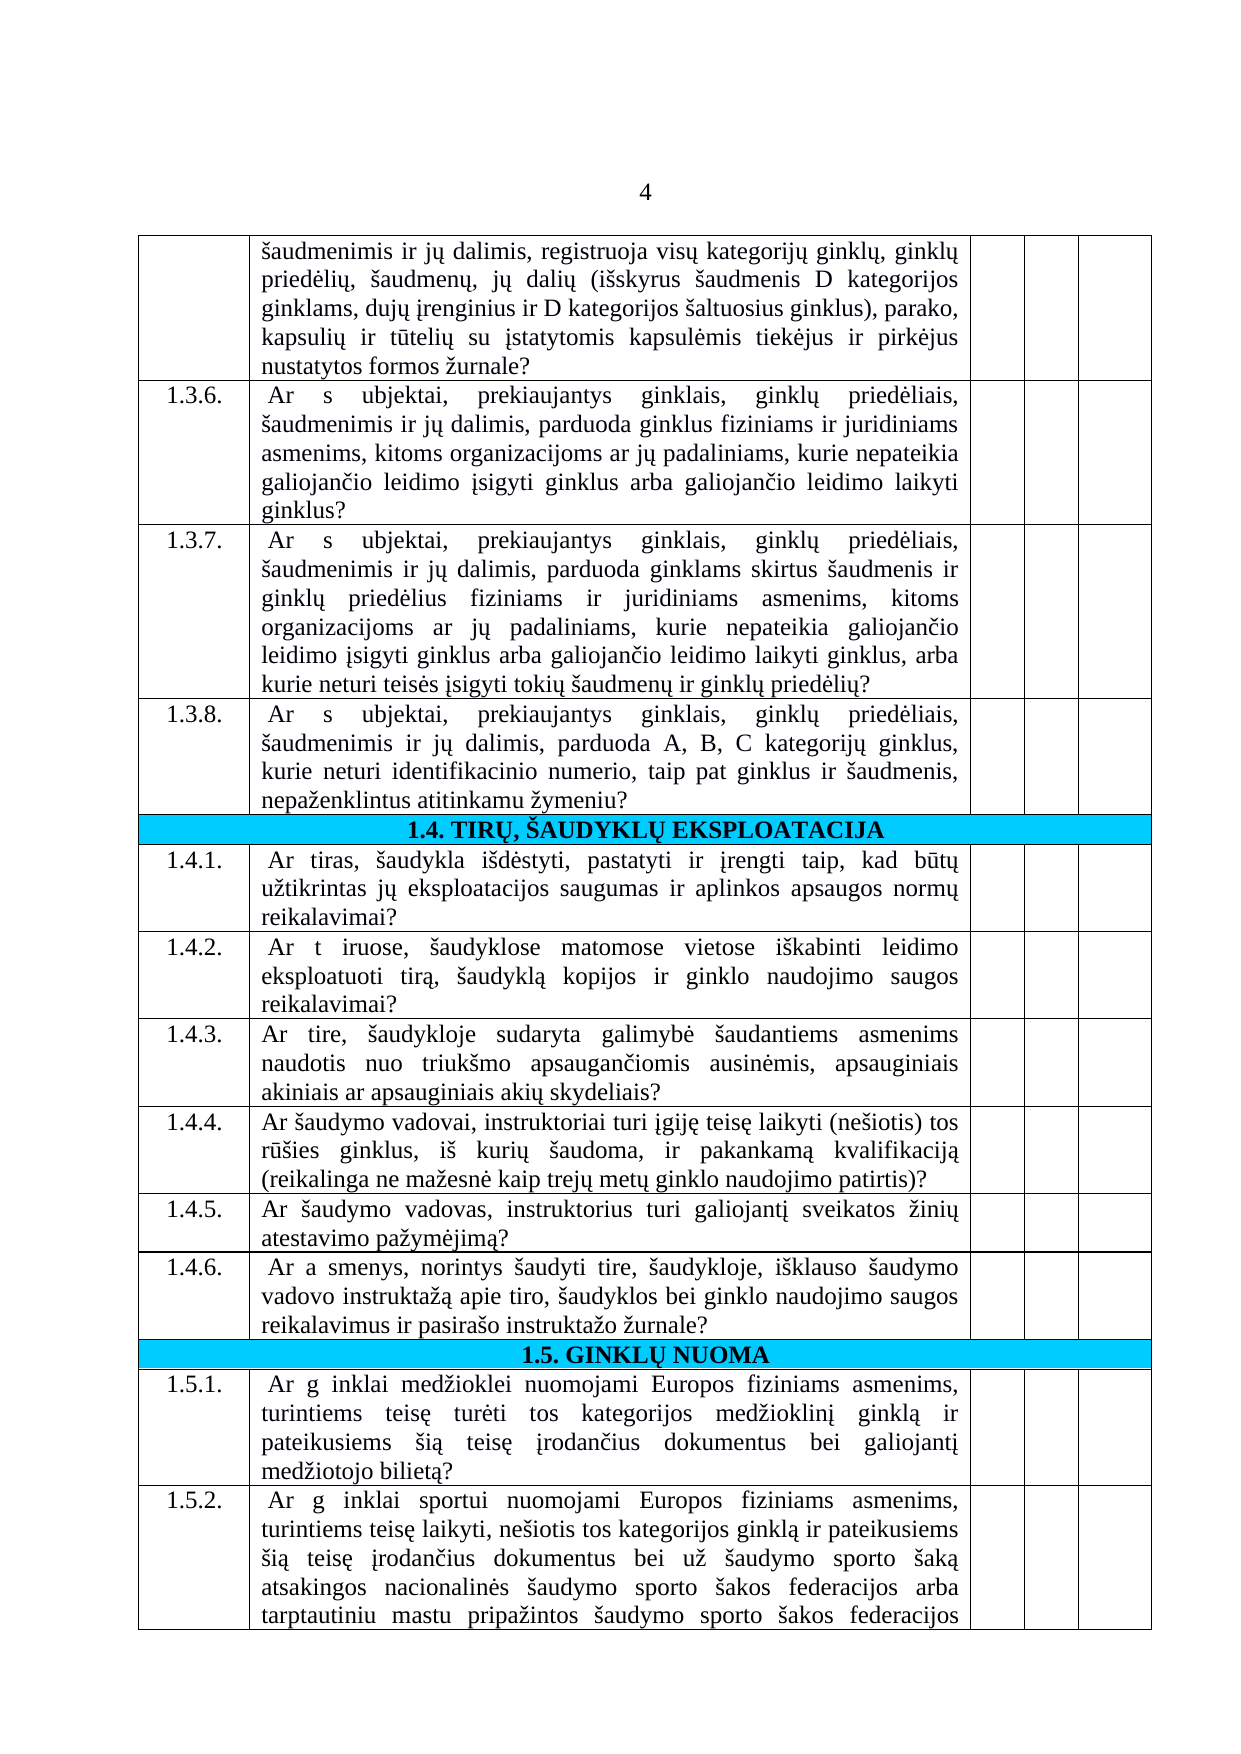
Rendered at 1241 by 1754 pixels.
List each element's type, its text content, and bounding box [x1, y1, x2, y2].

table_cell [1079, 699, 1151, 814]
table_cell [1025, 932, 1078, 1018]
table_cell [1025, 525, 1078, 698]
table_cell 1.3.8. [139, 699, 249, 814]
table_cell [971, 1253, 1024, 1339]
table_cell 1.5. GINKLŲ NUOMA [139, 1340, 1151, 1368]
table_cell [1079, 236, 1151, 379]
table_cell 1.3.6. [139, 381, 249, 524]
table_cell Ar t iruose, šaudyklose matomose vietose iškabinti leidimo eksploatuoti tirą, šaudyklą kopijos ir ginklo naudojimo saugos reikalavimai? [250, 932, 970, 1018]
table_cell [1079, 1107, 1151, 1193]
table_cell 1.4.5. [139, 1194, 249, 1251]
table_cell [1079, 1370, 1151, 1484]
table_cell [1025, 1019, 1078, 1106]
table_cell [1025, 1194, 1078, 1251]
table_cell 1.4.1. [139, 845, 249, 931]
table_cell [971, 381, 1024, 524]
table_cell [1025, 1253, 1078, 1339]
table_cell [1079, 1194, 1151, 1251]
table_cell Ar tire, šaudykloje sudaryta galimybė šaudantiems asmenims naudotis nuo triukšmo apsaugančiomis ausinėmis, apsauginiais akiniais ar apsauginiais akių skydeliais? [250, 1019, 970, 1106]
table_cell [971, 236, 1024, 379]
table_cell Ar s ubjektai, prekiaujantys ginklais, ginklų priedėliais, šaudmenimis ir jų dalimis, parduoda ginklus fiziniams ir juridiniams asmenims, kitoms organizacijoms ar jų padaliniams, kurie nepateikia galiojančio leidimo įsigyti ginklus arba galiojančio leidimo laikyti ginklus? [250, 381, 970, 524]
table_cell 1.4.6. [139, 1253, 249, 1339]
table_cell 1.4.4. [139, 1107, 249, 1193]
table_cell Ar g inklai sportui nuomojami Europos fiziniams asmenims, turintiems teisę laikyti, nešiotis tos kategorijos ginklą ir pateikusiems šią teisę įrodančius dokumentus bei už šaudymo sporto šaką atsakingos nacionalinės šaudymo sporto šakos federacijos arba tarptautiniu mastu pripažintos šaudymo sporto šakos federacijos [250, 1486, 970, 1629]
table_cell [1079, 845, 1151, 931]
table_cell Ar tiras, šaudykla išdėstyti, pastatyti ir įrengti taip, kad būtų užtikrintas jų eksploatacijos saugumas ir aplinkos apsaugos normų reikalavimai? [250, 845, 970, 931]
table_cell [971, 1019, 1024, 1106]
table_cell 1.4.2. [139, 932, 249, 1018]
table_cell [1025, 845, 1078, 931]
table_cell Ar s ubjektai, prekiaujantys ginklais, ginklų priedėliais, šaudmenimis ir jų dalimis, parduoda ginklams skirtus šaudmenis ir ginklų priedėlius fiziniams ir juridiniams asmenims, kitoms organizacijoms ar jų padaliniams, kurie nepateikia galiojančio leidimo įsigyti ginklus arba galiojančio leidimo laikyti ginklus, arba kurie neturi teisės įsigyti tokių šaudmenų ir ginklų priedėlių? [250, 525, 970, 698]
table_cell [1079, 525, 1151, 698]
table_cell [1079, 1486, 1151, 1629]
table_cell [971, 845, 1024, 931]
table_cell [1079, 1019, 1151, 1106]
table_cell [1025, 1370, 1078, 1484]
table_cell šaudmenimis ir jų dalimis, registruoja visų kategorijų ginklų, ginklų priedėlių, šaudmenų, jų dalių (išskyrus šaudmenis D kategorijos ginklams, dujų įrenginius ir D kategorijos šaltuosius ginklus), parako, kapsulių ir tūtelių su įstatytomis kapsulėmis tiekėjus ir pirkėjus nustatytos formos žurnale? [250, 236, 970, 379]
table_cell Ar šaudymo vadovas, instruktorius turi galiojantį sveikatos žinių atestavimo pažymėjimą? [250, 1194, 970, 1251]
table_cell Ar g inklai medžioklei nuomojami Europos fiziniams asmenims, turintiems teisę turėti tos kategorijos medžioklinį ginklą ir pateikusiems šią teisę įrodančius dokumentus bei galiojantį medžiotojo bilietą? [250, 1370, 970, 1484]
table_cell 1.4. TIRŲ, ŠAUDYKLŲ EKSPLOATACIJA [139, 815, 1151, 844]
table_cell [1025, 699, 1078, 814]
table_cell 1.5.1. [139, 1370, 249, 1484]
table_cell [1025, 381, 1078, 524]
table_cell [971, 932, 1024, 1018]
table_cell [971, 1107, 1024, 1193]
table_cell [1025, 1486, 1078, 1629]
table_cell [971, 699, 1024, 814]
table_cell [1079, 381, 1151, 524]
table_cell 1.3.7. [139, 525, 249, 698]
table_cell [1025, 236, 1078, 379]
table_cell Ar a smenys, norintys šaudyti tire, šaudykloje, išklauso šaudymo vadovo instruktažą apie tiro, šaudyklos bei ginklo naudojimo saugos reikalavimus ir pasirašo instruktažo žurnale? [250, 1253, 970, 1339]
table_cell [971, 1370, 1024, 1484]
table_cell [971, 1194, 1024, 1251]
table_cell [971, 525, 1024, 698]
table_cell [1025, 1107, 1078, 1193]
table_cell Ar šaudymo vadovai, instruktoriai turi įgiję teisę laikyti (nešiotis) tos rūšies ginklus, iš kurių šaudoma, ir pakankamą kvalifikaciją (reikalinga ne mažesnė kaip trejų metų ginklo naudojimo patirtis)? [250, 1107, 970, 1193]
table_cell 1.4.3. [139, 1019, 249, 1106]
table_cell 1.5.2. [139, 1486, 249, 1629]
table_cell [139, 236, 249, 379]
table_cell [1079, 1253, 1151, 1339]
table_cell [1079, 932, 1151, 1018]
table_cell Ar s ubjektai, prekiaujantys ginklais, ginklų priedėliais, šaudmenimis ir jų dalimis, parduoda A, B, C kategorijų ginklus, kurie neturi identifikacinio numerio, taip pat ginklus ir šaudmenis, nepaženklintus atitinkamu žymeniu? [250, 699, 970, 814]
table_cell [971, 1486, 1024, 1629]
